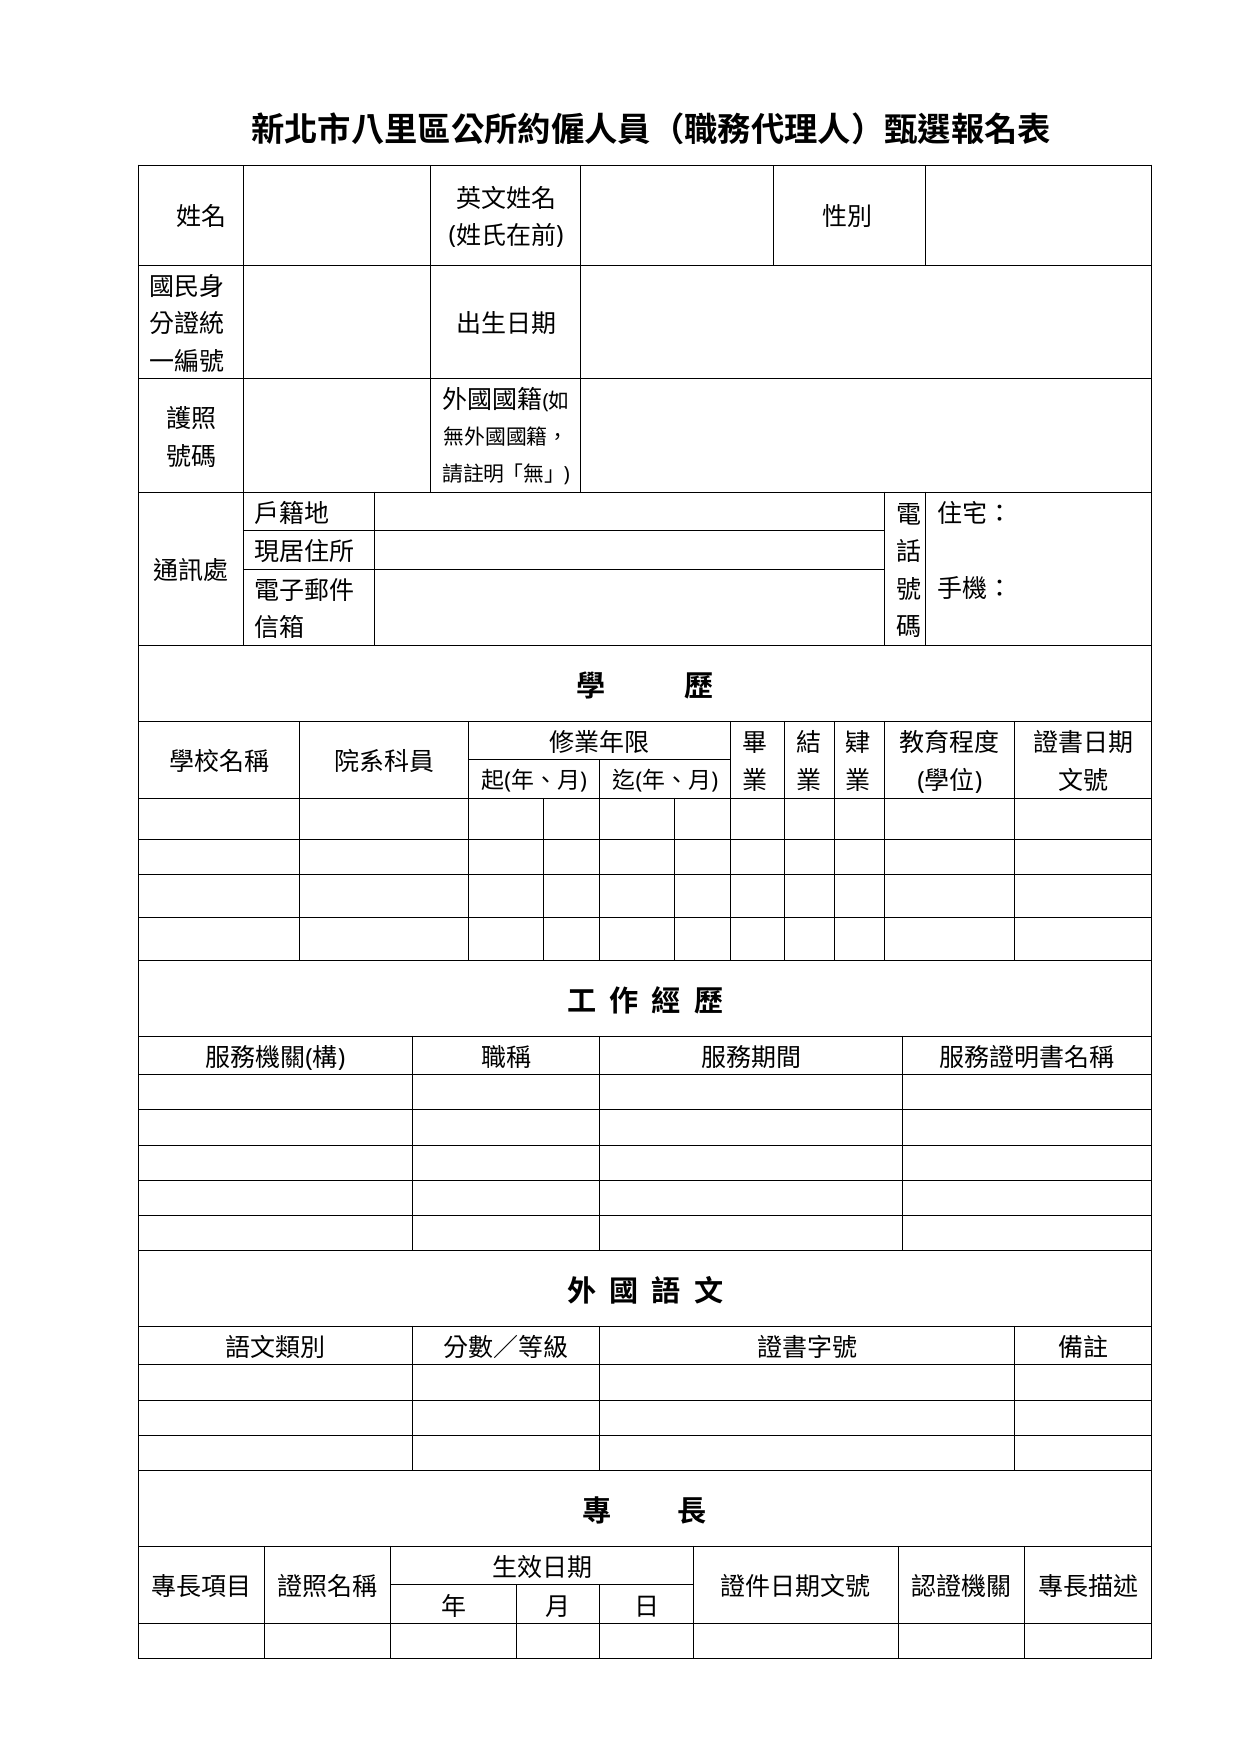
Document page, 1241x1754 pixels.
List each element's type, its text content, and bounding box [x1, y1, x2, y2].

table_cell [391, 1624, 516, 1658]
table_cell [139, 1075, 412, 1109]
table_cell [600, 1365, 1014, 1399]
table_cell [375, 531, 884, 569]
table_cell [1015, 1401, 1151, 1434]
table_cell [885, 840, 1014, 874]
table_cell [300, 840, 468, 874]
table_cell [835, 799, 884, 839]
table_cell [731, 875, 784, 917]
table_cell 認證機關 [899, 1547, 1024, 1623]
table_cell [731, 799, 784, 839]
table_cell 院系科員 [300, 722, 468, 798]
table_cell [675, 799, 730, 839]
table_cell [300, 799, 468, 839]
table_cell 生效日期 [391, 1547, 693, 1584]
table_cell 證件日期文號 [694, 1547, 898, 1623]
table_cell [1025, 1624, 1151, 1658]
table_cell 住宅： 手機： [926, 493, 1151, 645]
table_cell [413, 1110, 599, 1144]
table_cell [600, 1181, 902, 1215]
table_cell [139, 1436, 412, 1470]
table_cell [600, 1436, 1014, 1470]
table_cell [835, 875, 884, 917]
table_cell 教育程度(學位) [885, 722, 1014, 798]
table_cell 現居住所 [244, 531, 374, 569]
table_cell 外 國 語 文 [139, 1251, 1151, 1326]
table_cell [903, 1110, 1151, 1144]
table_cell [835, 918, 884, 960]
table_cell 服務證明書名稱 [903, 1037, 1151, 1074]
table_cell 迄(年、月) [600, 760, 730, 798]
table_cell [300, 918, 468, 960]
table_cell 職稱 [413, 1037, 599, 1074]
table_header 英文姓名 (姓氏在前) [431, 166, 580, 264]
table_cell 工 作 經 歷 [139, 961, 1151, 1036]
table_cell 通訊處 [139, 493, 243, 645]
table_cell [469, 875, 543, 917]
table_cell [413, 1075, 599, 1109]
table_cell 專長描述 [1025, 1547, 1151, 1623]
table_cell 國民身分證統一編號 [139, 266, 243, 378]
table_cell [139, 1216, 412, 1250]
table_cell [1015, 840, 1151, 874]
table_cell [139, 1624, 264, 1658]
table_cell 證書日期文號 [1015, 722, 1151, 798]
table_cell [544, 840, 599, 874]
table_cell [581, 266, 1151, 378]
table_cell 年 [391, 1585, 516, 1623]
table_cell [413, 1146, 599, 1179]
table_cell [785, 918, 834, 960]
table_cell [244, 379, 430, 492]
table_cell [139, 1146, 412, 1179]
table_cell [903, 1075, 1151, 1109]
table_cell 專 長 [139, 1471, 1151, 1546]
table_cell [600, 1075, 902, 1109]
table_cell [1015, 1365, 1151, 1399]
table_header [581, 166, 773, 264]
table_cell [413, 1401, 599, 1434]
table_cell [375, 493, 884, 530]
table_cell [517, 1624, 599, 1658]
table_cell [244, 266, 430, 378]
table_cell 起(年、月) [469, 760, 599, 798]
table_cell 學校名稱 [139, 722, 299, 798]
table_cell [694, 1624, 898, 1658]
table_cell [1015, 1436, 1151, 1470]
table_cell [300, 875, 468, 917]
table_cell 月 [517, 1585, 599, 1623]
table_cell [544, 875, 599, 917]
table_cell [1015, 875, 1151, 917]
table_cell [600, 918, 674, 960]
table_cell [600, 1216, 902, 1250]
table_cell [139, 918, 299, 960]
table_cell 證照名稱 [265, 1547, 390, 1623]
text 新北市八里區公所約僱人員（職務代理人）甄選報名表 [150, 89, 1152, 164]
table_cell [731, 840, 784, 874]
table_cell [600, 1624, 693, 1658]
table_cell [139, 875, 299, 917]
table_cell [139, 1110, 412, 1144]
table_cell [731, 918, 784, 960]
table_cell [903, 1181, 1151, 1215]
table_cell 語文類別 [139, 1327, 412, 1364]
table_cell [413, 1181, 599, 1215]
table_cell 備註 [1015, 1327, 1151, 1364]
table_cell 服務期間 [600, 1037, 902, 1074]
table_cell 護照 號碼 [139, 379, 243, 492]
table_cell [903, 1216, 1151, 1250]
table_cell [600, 799, 674, 839]
table_cell [885, 875, 1014, 917]
table_cell [469, 840, 543, 874]
table_cell 電子郵件信箱 [244, 570, 374, 645]
table_cell [139, 1401, 412, 1434]
table_cell 肄業 [835, 722, 884, 798]
table_cell [139, 840, 299, 874]
table_cell [469, 799, 543, 839]
table_header 性別 [774, 166, 925, 264]
table_cell [835, 840, 884, 874]
table_cell [1015, 799, 1151, 839]
table_cell 戶籍地 [244, 493, 374, 530]
table_cell [885, 918, 1014, 960]
table_cell [885, 799, 1014, 839]
table_cell [675, 840, 730, 874]
table_cell [600, 840, 674, 874]
table_cell [785, 840, 834, 874]
table_cell [785, 799, 834, 839]
table_cell [600, 1146, 902, 1179]
table_cell 服務機關(構) [139, 1037, 412, 1074]
table_header [926, 166, 1151, 264]
table_cell [413, 1436, 599, 1470]
table_cell [469, 918, 543, 960]
table_cell 電話號碼 [885, 493, 925, 645]
table_cell [544, 918, 599, 960]
table_cell [899, 1624, 1024, 1658]
table_cell 出生日期 [431, 266, 580, 378]
table_header 姓名 [139, 166, 243, 264]
table_cell [544, 799, 599, 839]
table_cell [903, 1146, 1151, 1179]
table_cell [139, 1181, 412, 1215]
table_cell [675, 875, 730, 917]
table_cell 結 業 [785, 722, 834, 798]
table_cell [413, 1216, 599, 1250]
table_cell 分數／等級 [413, 1327, 599, 1364]
table_cell [375, 570, 884, 645]
table_cell [1015, 918, 1151, 960]
table_cell [581, 379, 1151, 492]
table_cell [265, 1624, 390, 1658]
table_cell 畢業 [731, 722, 784, 798]
table_cell 證書字號 [600, 1327, 1014, 1364]
table_cell [600, 875, 674, 917]
table_cell 修業年限 [469, 722, 730, 759]
table_cell 日 [600, 1585, 693, 1623]
table_cell [675, 918, 730, 960]
table_cell [139, 1365, 412, 1399]
table_cell [600, 1110, 902, 1144]
table_cell [413, 1365, 599, 1399]
table_cell [139, 799, 299, 839]
table_cell 專長項目 [139, 1547, 264, 1623]
table_cell 學 歷 [139, 646, 1151, 721]
table_header [244, 166, 430, 264]
table_cell 外國國籍(如無外國國籍，請註明「無」) [431, 379, 580, 492]
table_cell [600, 1401, 1014, 1434]
table_cell [785, 875, 834, 917]
